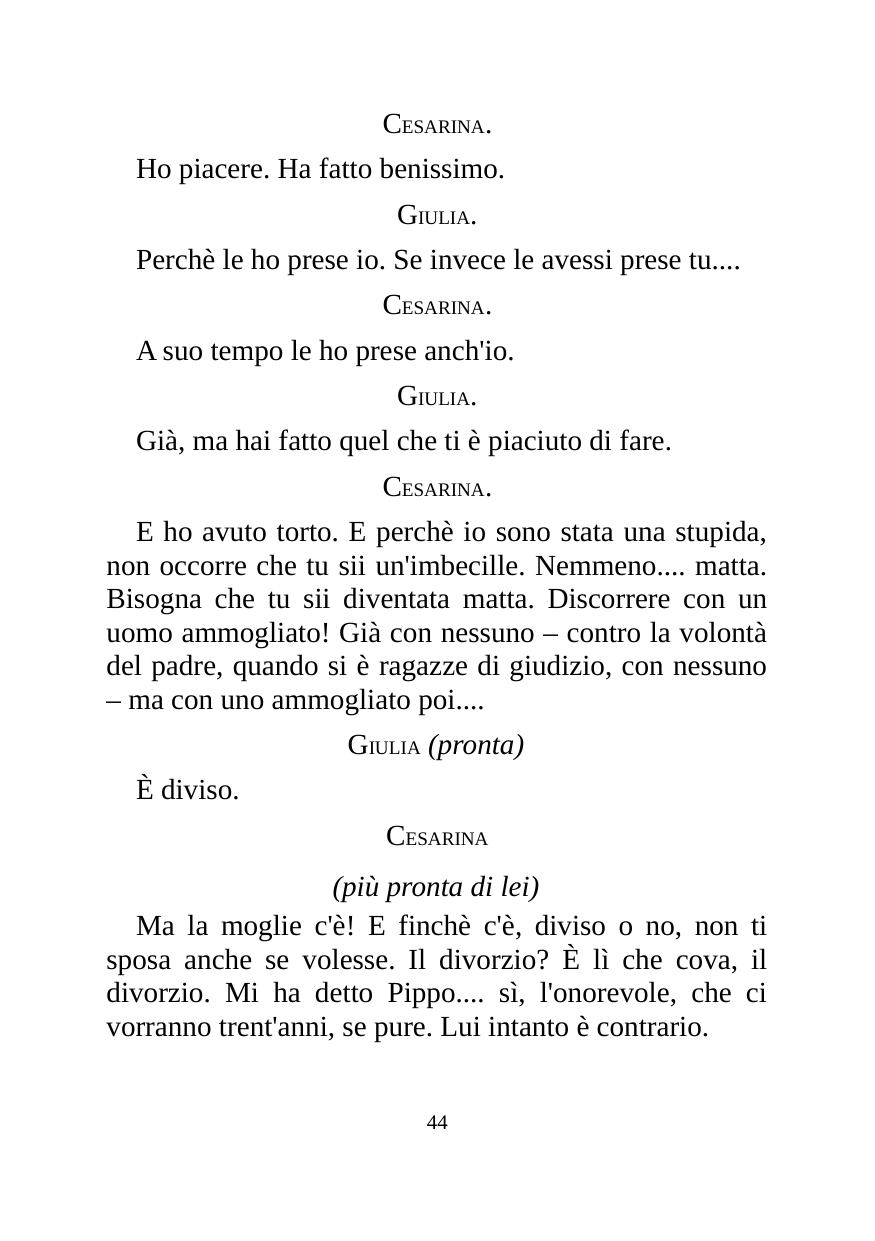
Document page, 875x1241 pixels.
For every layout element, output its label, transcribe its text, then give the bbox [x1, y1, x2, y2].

text E ho avuto torto. E perchè io sono stata una stupida, non occorre che tu sii un'imbecille. Nemmeno.... matta. Bisogna che tu sii diventata matta. Discorrere con un uomo ammogliato! Già con nessuno – contro la volontà del padre, quando si è ragazze di giudizio, con nessuno – ma con uno ammogliato poi.... [106, 514, 768, 715]
text Giulia. [106, 197, 768, 230]
text Cesarina. [106, 106, 768, 140]
text Giulia. [106, 378, 768, 412]
text Ho piacere. Ha fatto benissimo. [106, 152, 768, 185]
text (più pronta di lei) [106, 869, 768, 902]
text Cesarina. [106, 287, 768, 321]
text Già, ma hai fatto quel che ti è piaciuto di fare. [106, 423, 768, 457]
text A suo tempo le ho prese anch'io. [106, 333, 768, 366]
text Perchè le ho prese io. Se invece le avessi prese tu.... [106, 242, 768, 276]
text Ma la moglie c'è! E finchè c'è, diviso o no, non ti sposa anche se volesse. Il divorzio? È lì che cova, il divorzio. Mi ha detto Pippo.... sì, l'onorevole, che ci vorranno trent'anni, se pure. Lui intanto è contrario. [106, 908, 768, 1043]
text È diviso. [106, 772, 768, 806]
text Cesarina. [106, 469, 768, 502]
text Giulia (pronta) [106, 727, 768, 761]
text Cesarina [106, 818, 768, 851]
